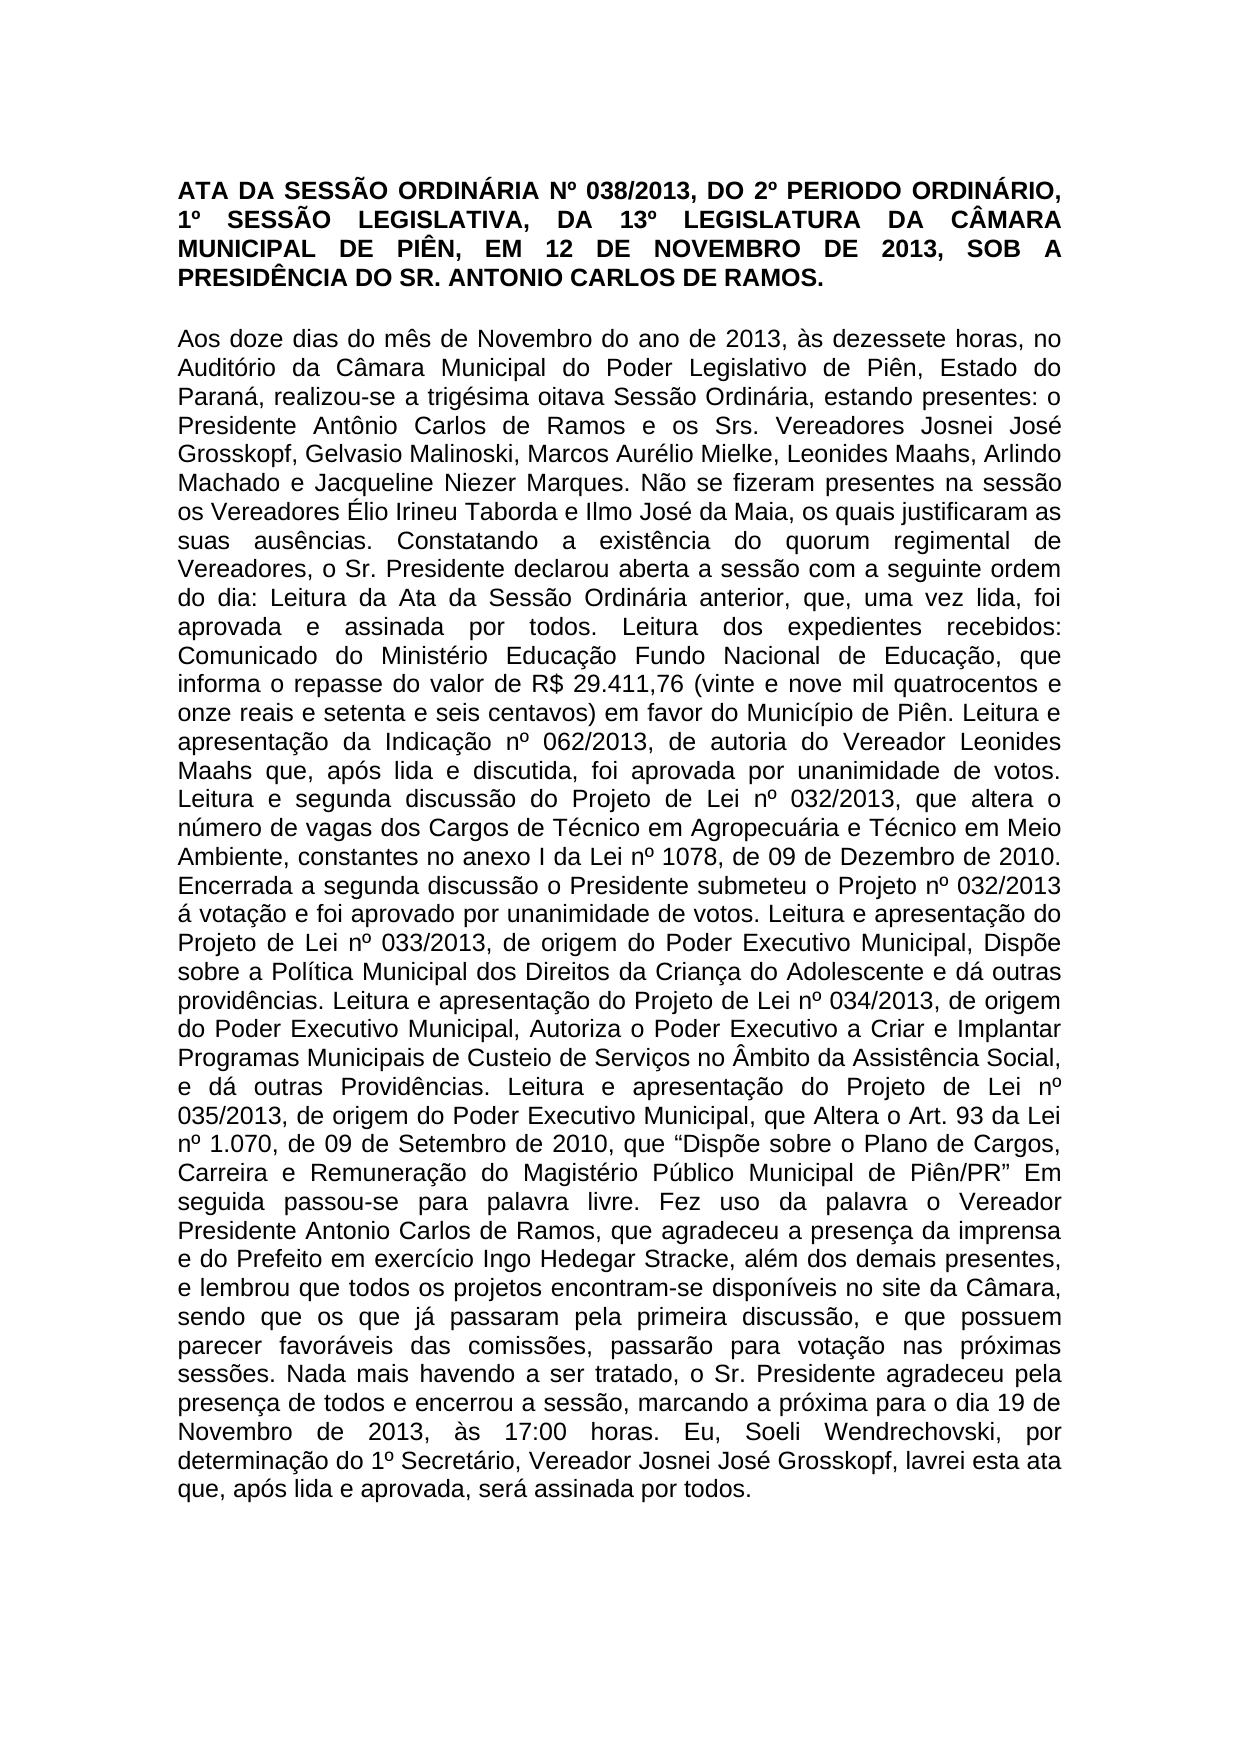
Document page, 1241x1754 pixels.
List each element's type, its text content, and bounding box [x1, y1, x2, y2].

text ATA DA SESSÃO ORDINÁRIA Nº 038/2013, DO 2º PERIODO ORDINÁRIO, 1º SESSÃO LEGISLATIVA, DA 13º LEGISLATURA DA CÂMARA MUNICIPAL DE PIÊN, EM 12 DE NOVEMBRO DE 2013, SOB A PRESIDÊNCIA DO SR. ANTONIO CARLOS DE RAMOS. [177, 176, 1063, 291]
text Aos doze dias do mês de Novembro do ano de 2013, às dezessete horas, no Auditório da Câmara Municipal do Poder Legislativo de Piên, Estado do Paraná, realizou-se a trigésima oitava Sessão Ordinária, estando presentes: o Presidente Antônio Carlos de Ramos e os Srs. Vereadores Josnei José Grosskopf, Gelvasio Malinoski, Marcos Aurélio Mielke, Leonides Maahs, Arlindo Machado e Jacqueline Niezer Marques. Não se fizeram presentes na sessão os Vereadores Élio Irineu Taborda e Ilmo José da Maia, os quais justificaram as suas ausências. Constatando a existência do quorum regimental de Vereadores, o Sr. Presidente declarou aberta a sessão com a seguinte ordem do dia: Leitura da Ata da Sessão Ordinária anterior, que, uma vez lida, foi aprovada e assinada por todos. Leitura dos expedientes recebidos: Comunicado do Ministério Educação Fundo Nacional de Educação, que informa o repasse do valor de R$ 29.411,76 (vinte e nove mil quatrocentos e onze reais e setenta e seis centavos) em favor do Município de Piên. Leitura e apresentação da Indicação nº 062/2013, de autoria do Vereador Leonides Maahs que, após lida e discutida, foi aprovada por unanimidade de votos. Leitura e segunda discussão do Projeto de Lei nº 032/2013, que altera o número de vagas dos Cargos de Técnico em Agropecuária e Técnico em Meio Ambiente, constantes no anexo I da Lei nº 1078, de 09 de Dezembro de 2010. Encerrada a segunda discussão o Presidente submeteu o Projeto nº 032/2013 á votação e foi aprovado por unanimidade de votos. Leitura e apresentação do Projeto de Lei nº 033/2013, de origem do Poder Executivo Municipal, Dispõe sobre a Política Municipal dos Direitos da Criança do Adolescente e dá outras providências. Leitura e apresentação do Projeto de Lei nº 034/2013, de origem do Poder Executivo Municipal, Autoriza o Poder Executivo a Criar e Implantar Programas Municipais de Custeio de Serviços no Âmbito da Assistência Social, e dá outras Providências. Leitura e apresentação do Projeto de Lei nº 035/2013, de origem do Poder Executivo Municipal, que Altera o Art. 93 da Lei nº 1.070, de 09 de Setembro de 2010, que “Dispõe sobre o Plano de Cargos, Carreira e Remuneração do Magistério Público Municipal de Piên/PR” Em seguida passou-se para palavra livre. Fez uso da palavra o Vereador Presidente Antonio Carlos de Ramos, que agradeceu a presença da imprensa e do Prefeito em exercício Ingo Hedegar Stracke, além dos demais presentes, e lembrou que todos os projetos encontram-se disponíveis no site da Câmara, sendo que os que já passaram pela primeira discussão, e que possuem parecer favoráveis das comissões, passarão para votação nas próximas sessões. Nada mais havendo a ser tratado, o Sr. Presidente agradeceu pela presença de todos e encerrou a sessão, marcando a próxima para o dia 19 de Novembro de 2013, às 17:00 horas. Eu, Soeli Wendrechovski, por determinação do 1º Secretário, Vereador Josnei José Grosskopf, lavrei esta ata que, após lida e aprovada, será assinada por todos. [177, 324, 1063, 1503]
